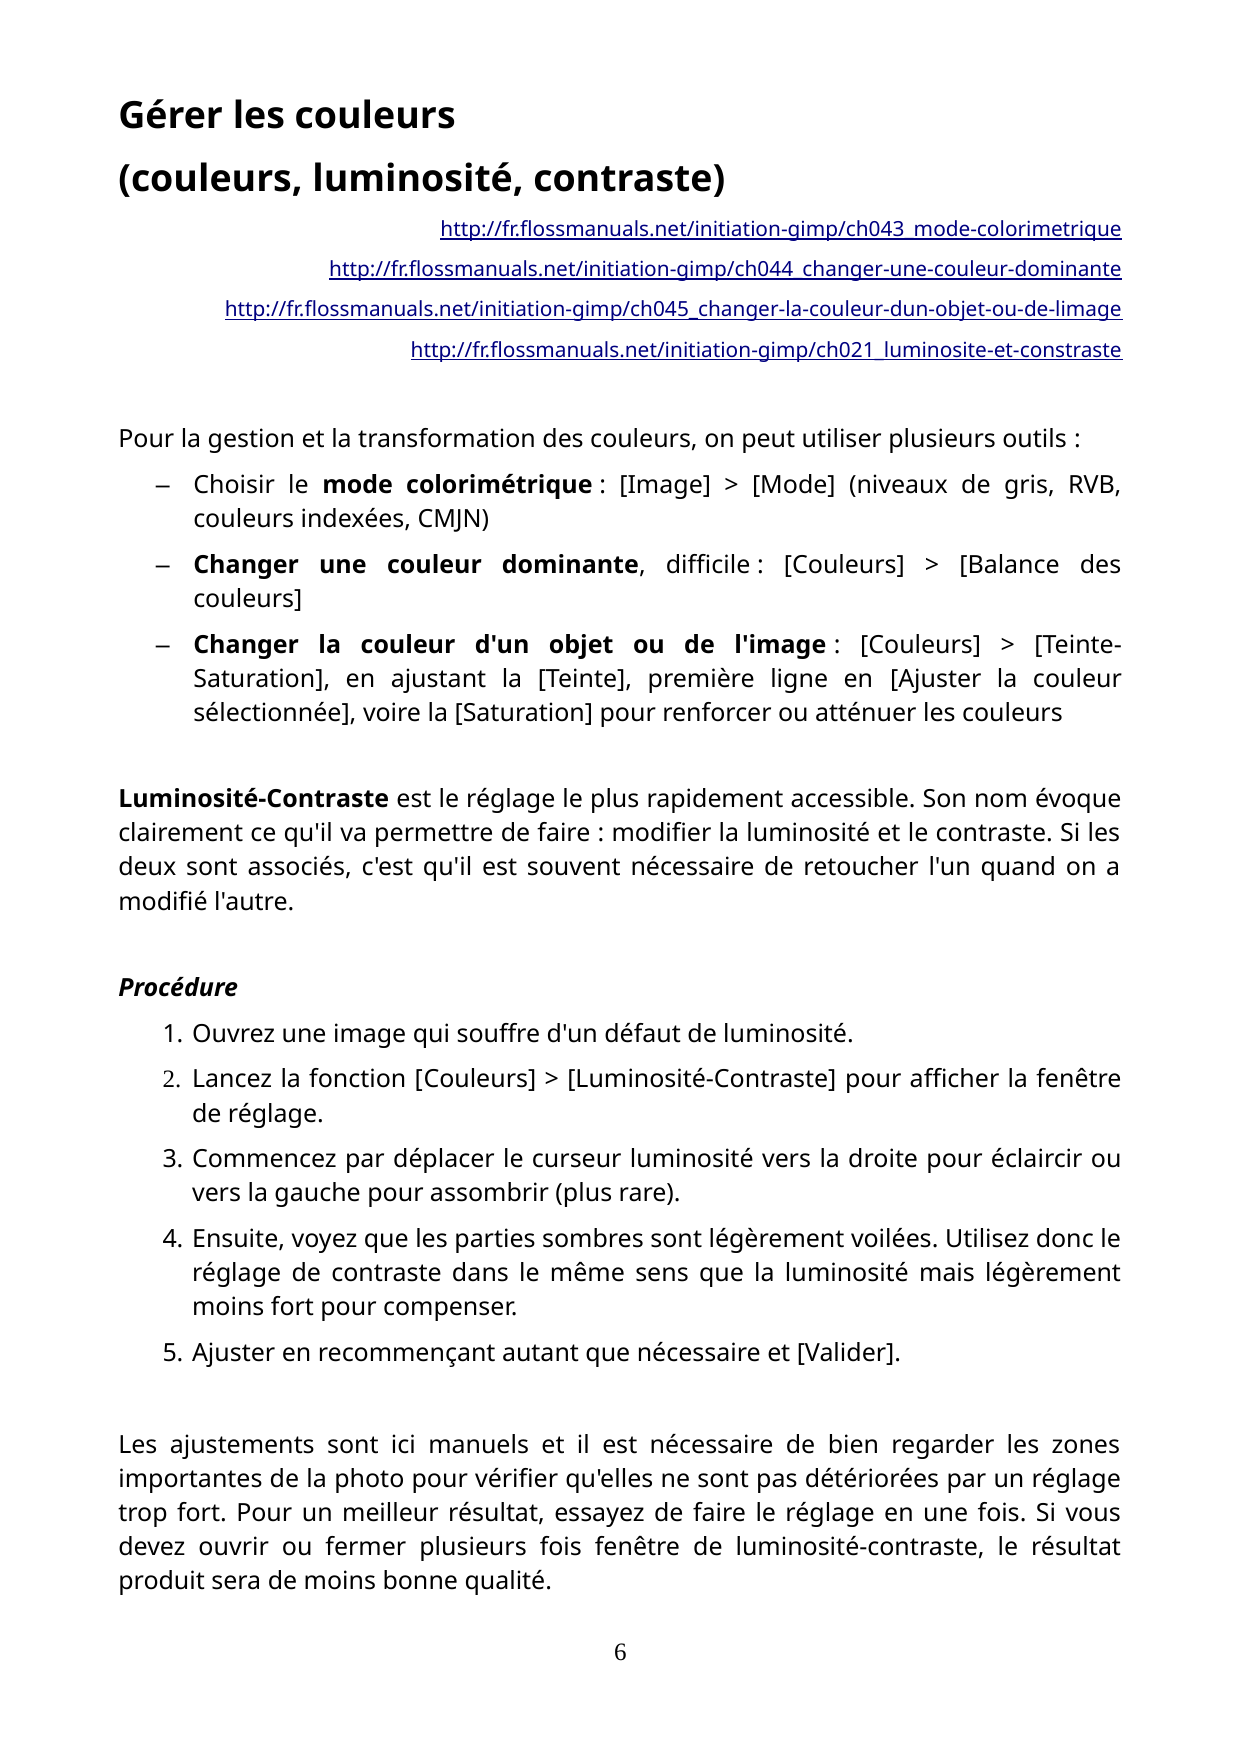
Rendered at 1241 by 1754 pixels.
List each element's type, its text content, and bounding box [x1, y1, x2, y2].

list Ajuster en recommençant autant que nécessaire et [Valider]. [162, 1335, 1122, 1369]
text http://fr.flossmanuals.net/initiation-gimp/ch043_mode-colorimetrique [118, 214, 1122, 243]
subtitle Procédure [118, 969, 1122, 1003]
text Pour la gestion et la transformation des couleurs, on peut utiliser plusieurs outils : [118, 421, 1122, 455]
list Commencez par déplacer le curseur luminosité vers la droite pour éclaircir ou vers la gauche pour assombrir (plus rare). [162, 1141, 1122, 1209]
list Changer la couleur d'un objet ou de l'image : [Couleurs] > [Teinte-Saturation], en ajustant la [Teinte], première ligne en [Ajuster la couleur sélectionnée], voire la [Saturation] pour renforcer ou atténuer les couleurs [156, 626, 1122, 729]
list Changer une couleur dominante, difficile : [Couleurs] > [Balance des couleurs] [156, 547, 1122, 615]
list Choisir le mode colorimétrique : [Image] > [Mode] (niveaux de gris, RVB, couleurs indexées, CMJN) [156, 467, 1122, 535]
text http://fr.flossmanuals.net/initiation-gimp/ch044_changer-une-couleur-dominante [118, 254, 1122, 283]
text Gérer les couleurs [118, 88, 1122, 139]
text Les ajustements sont ici manuels et il est nécessaire de bien regarder les zones importantes de la photo pour vérifier qu'elles ne sont pas détériorées par un réglage trop fort. Pour un meilleur résultat, essayez de faire le réglage en une fois. Si vous devez ouvrir ou fermer plusieurs fois fenêtre de luminosité-contraste, le résultat produit sera de moins bonne qualité. [118, 1427, 1122, 1597]
list Ouvrez une image qui souffre d'un défaut de luminosité. [162, 1015, 1122, 1049]
text http://fr.flossmanuals.net/initiation-gimp/ch021_luminosite-et-constraste [118, 335, 1122, 363]
text (couleurs, luminosité, contraste) [118, 151, 1122, 202]
text Luminosité-Contraste est le réglage le plus rapidement accessible. Son nom évoque clairement ce qu'il va permettre de faire : modifier la luminosité et le contraste. Si les deux sont associés, c'est qu'il est souvent nécessaire de retoucher l'un quand on a modifié l'autre. [118, 781, 1122, 917]
list Lancez la fonction [Couleurs] > [Luminosité-Contraste] pour afficher la fenêtre de réglage. [162, 1061, 1122, 1129]
text http://fr.flossmanuals.net/initiation-gimp/ch045_changer-la-couleur-dun-objet-ou-de-limage [118, 294, 1122, 323]
list Ensuite, voyez que les parties sombres sont légèrement voilées. Utilisez donc le réglage de contraste dans le même sens que la luminosité mais légèrement moins fort pour compenser. [162, 1221, 1122, 1323]
